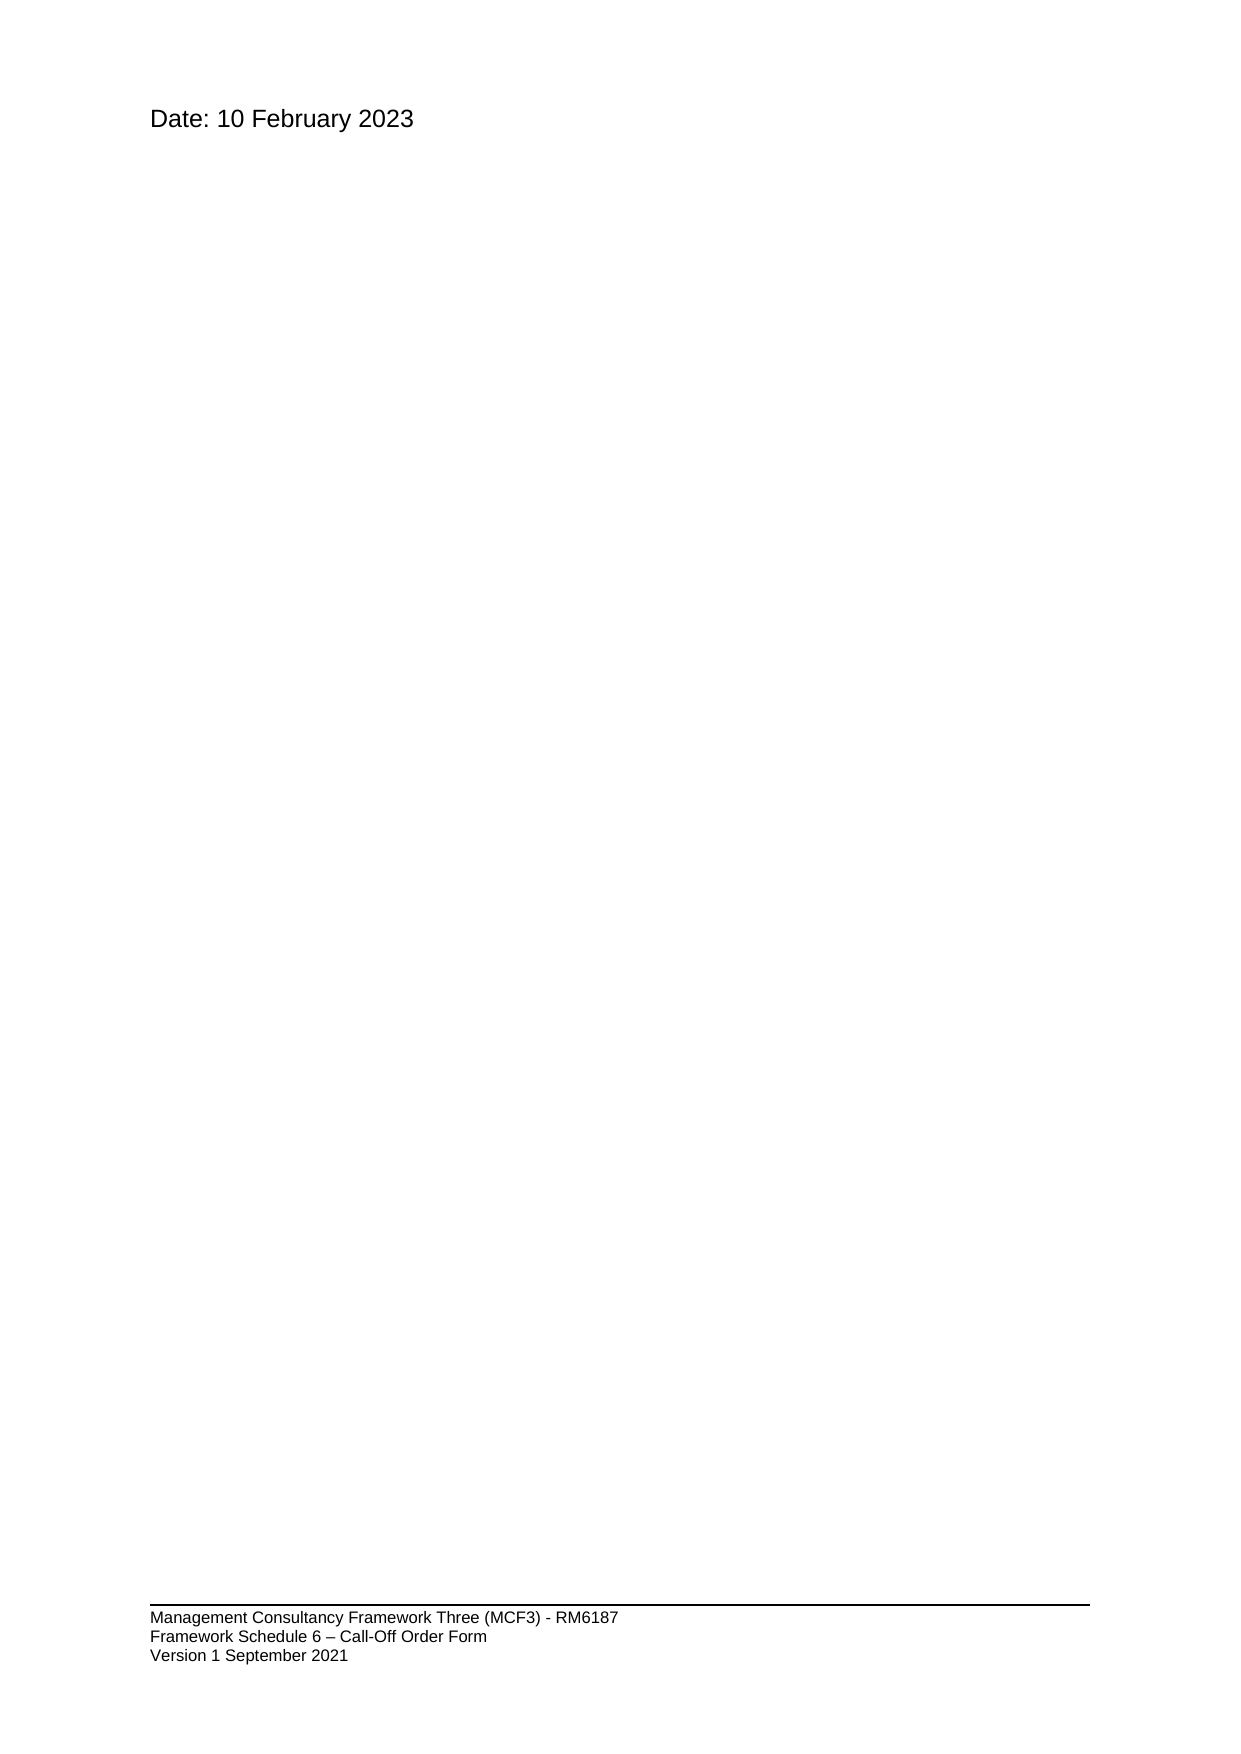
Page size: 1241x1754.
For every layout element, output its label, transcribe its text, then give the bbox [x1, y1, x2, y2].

text Date: 10 February 2023 [150, 104, 1090, 132]
